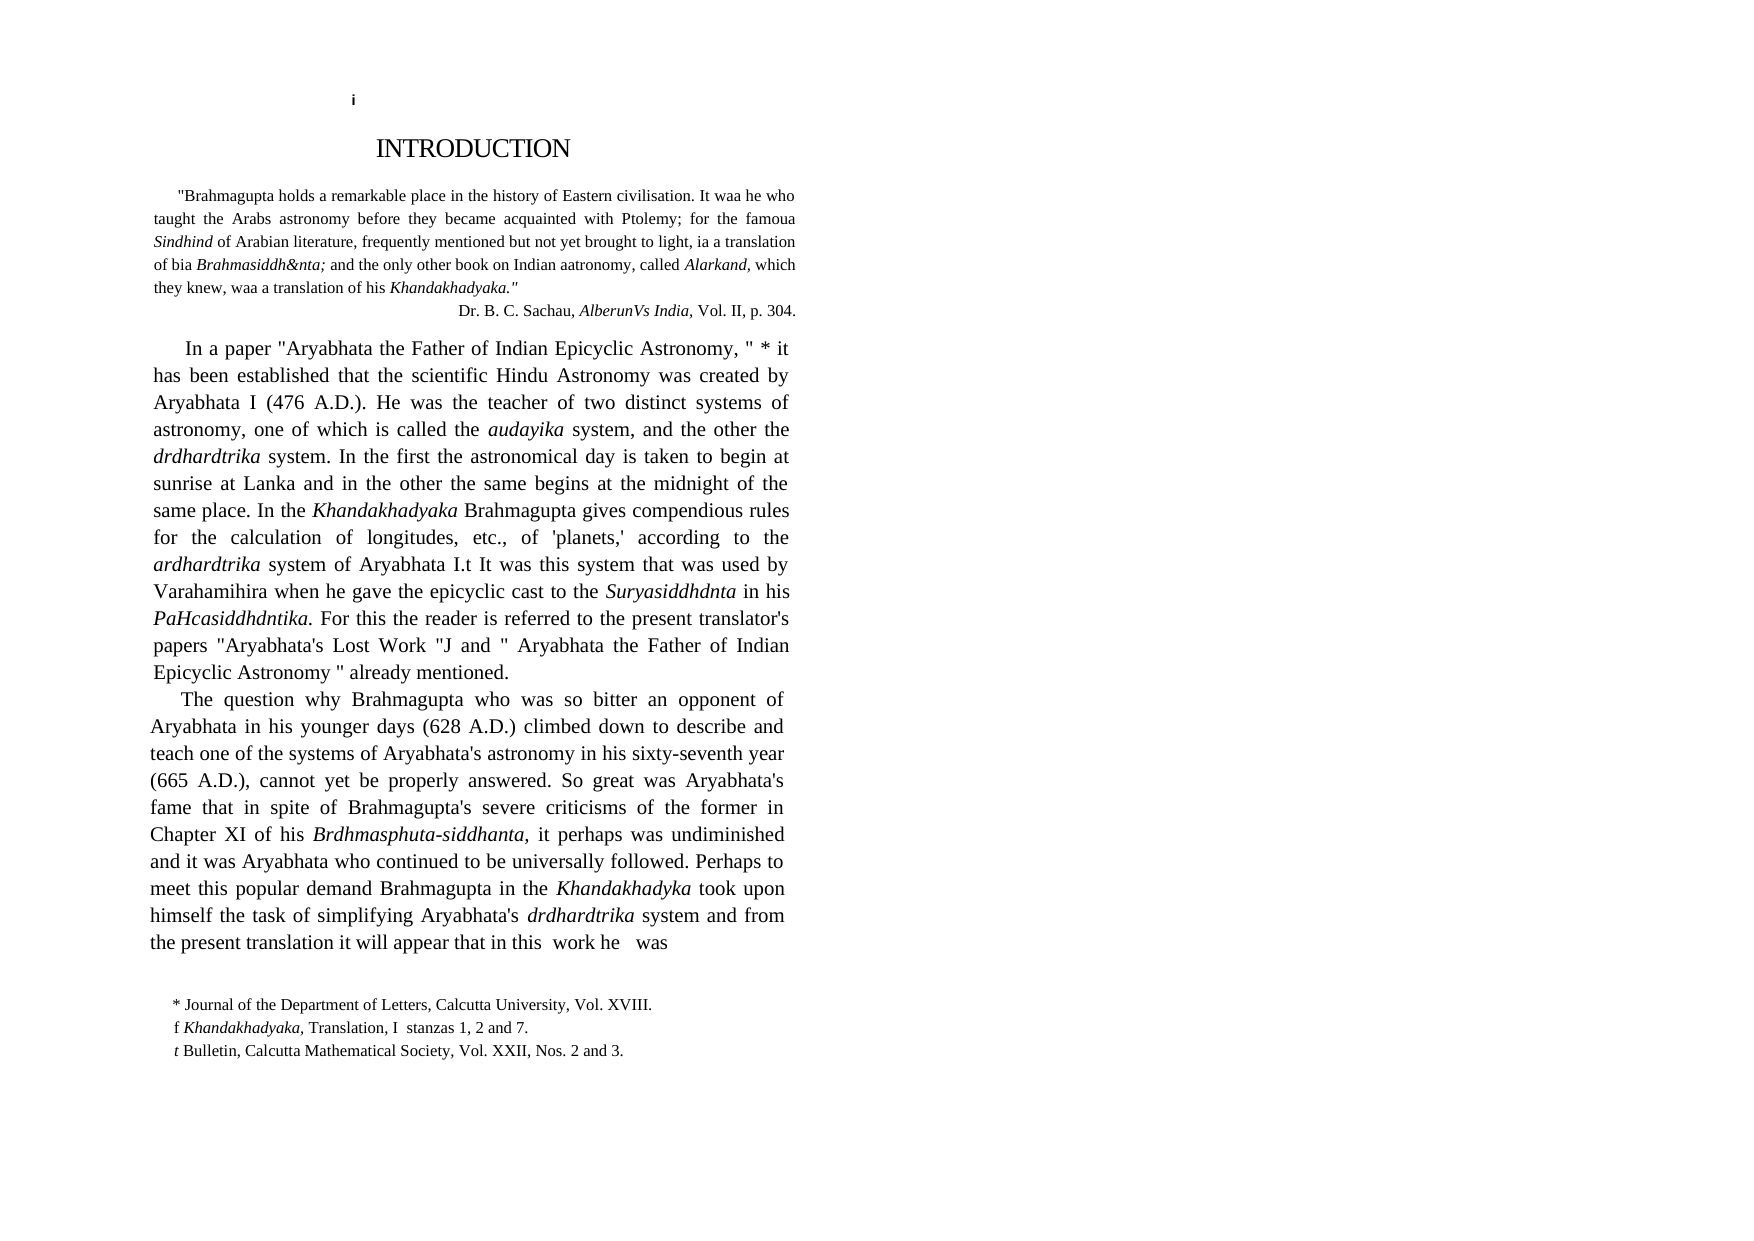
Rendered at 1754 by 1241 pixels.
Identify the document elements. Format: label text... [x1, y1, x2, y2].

text Dr. B. C. Sachau, AlberunVs India, Vol. II, p. 304. [150, 298, 796, 321]
text INTRODUCTION [151, 132, 796, 164]
text "Brahmagupta holds a remarkable place in the history of Eastern civilisation. It waa he who taught the Arabs astronomy before they became acquainted with Ptolemy; for the famoua Sindhind of Arabian literature, frequently mentioned but not yet brought to light, ia a translation of bia Brahmasiddh&nta; and the only other book on Indian aatronomy, called Alarkand, which they knew, waa a translation of his Khandakhadyaka." [153, 183, 796, 298]
text * Journal of the Department of Letters, Calcutta University, Vol. XVIII. [172, 993, 796, 1015]
text f Khandakhadyaka, Translation, I stanzas 1, 2 and 7. [173, 1015, 796, 1038]
text In a paper "Aryabhata the Father of Indian Epicyclic Astronomy, " * it has been established that the scientific Hindu Astronomy was created by Aryabhata I (476 A.D.). He was the teacher of two distinct systems of astronomy, one of which is called the audayika system, and the other the drdhardtrika system. In the first the astronomical day is taken to begin at sunrise at Lanka and in the other the same begins at the midnight of the same place. In the Khandakhadyaka Brahmagupta gives compendious rules for the calculation of longitudes, etc., of 'planets,' according to the ardhardtrika system of Aryabhata I.t It was this system that was used by Varahamihira when he gave the epicyclic cast to the Suryasiddhdnta in his PaHcasiddhdntika. For this the reader is referred to the present translator's papers "Aryabhata's Lost Work "J and " Aryabhata the Father of Indian Epicyclic Astronomy " already mentioned. [153, 334, 790, 684]
text i [351, 92, 796, 108]
text t Bulletin, Calcutta Mathematical Society, Vol. XXII, Nos. 2 and 3. [174, 1038, 796, 1061]
text The question why Brahmagupta who was so bitter an opponent of Aryabhata in his younger days (628 A.D.) climbed down to describe and teach one of the systems of Aryabhata's astronomy in his sixty-seventh year (665 A.D.), cannot yet be properly answered. So great was Aryabhata's fame that in spite of Brahmagupta's severe criticisms of the former in Chapter XI of his Brdhmasphuta-siddhanta, it perhaps was undiminished and it was Aryabhata who continued to be universally followed. Perhaps to meet this popular demand Brahmagupta in the Khandakhadyka took upon himself the task of simplifying Aryabhata's drdhardtrika system and from the present translation it will appear that in this work he was [150, 685, 785, 955]
